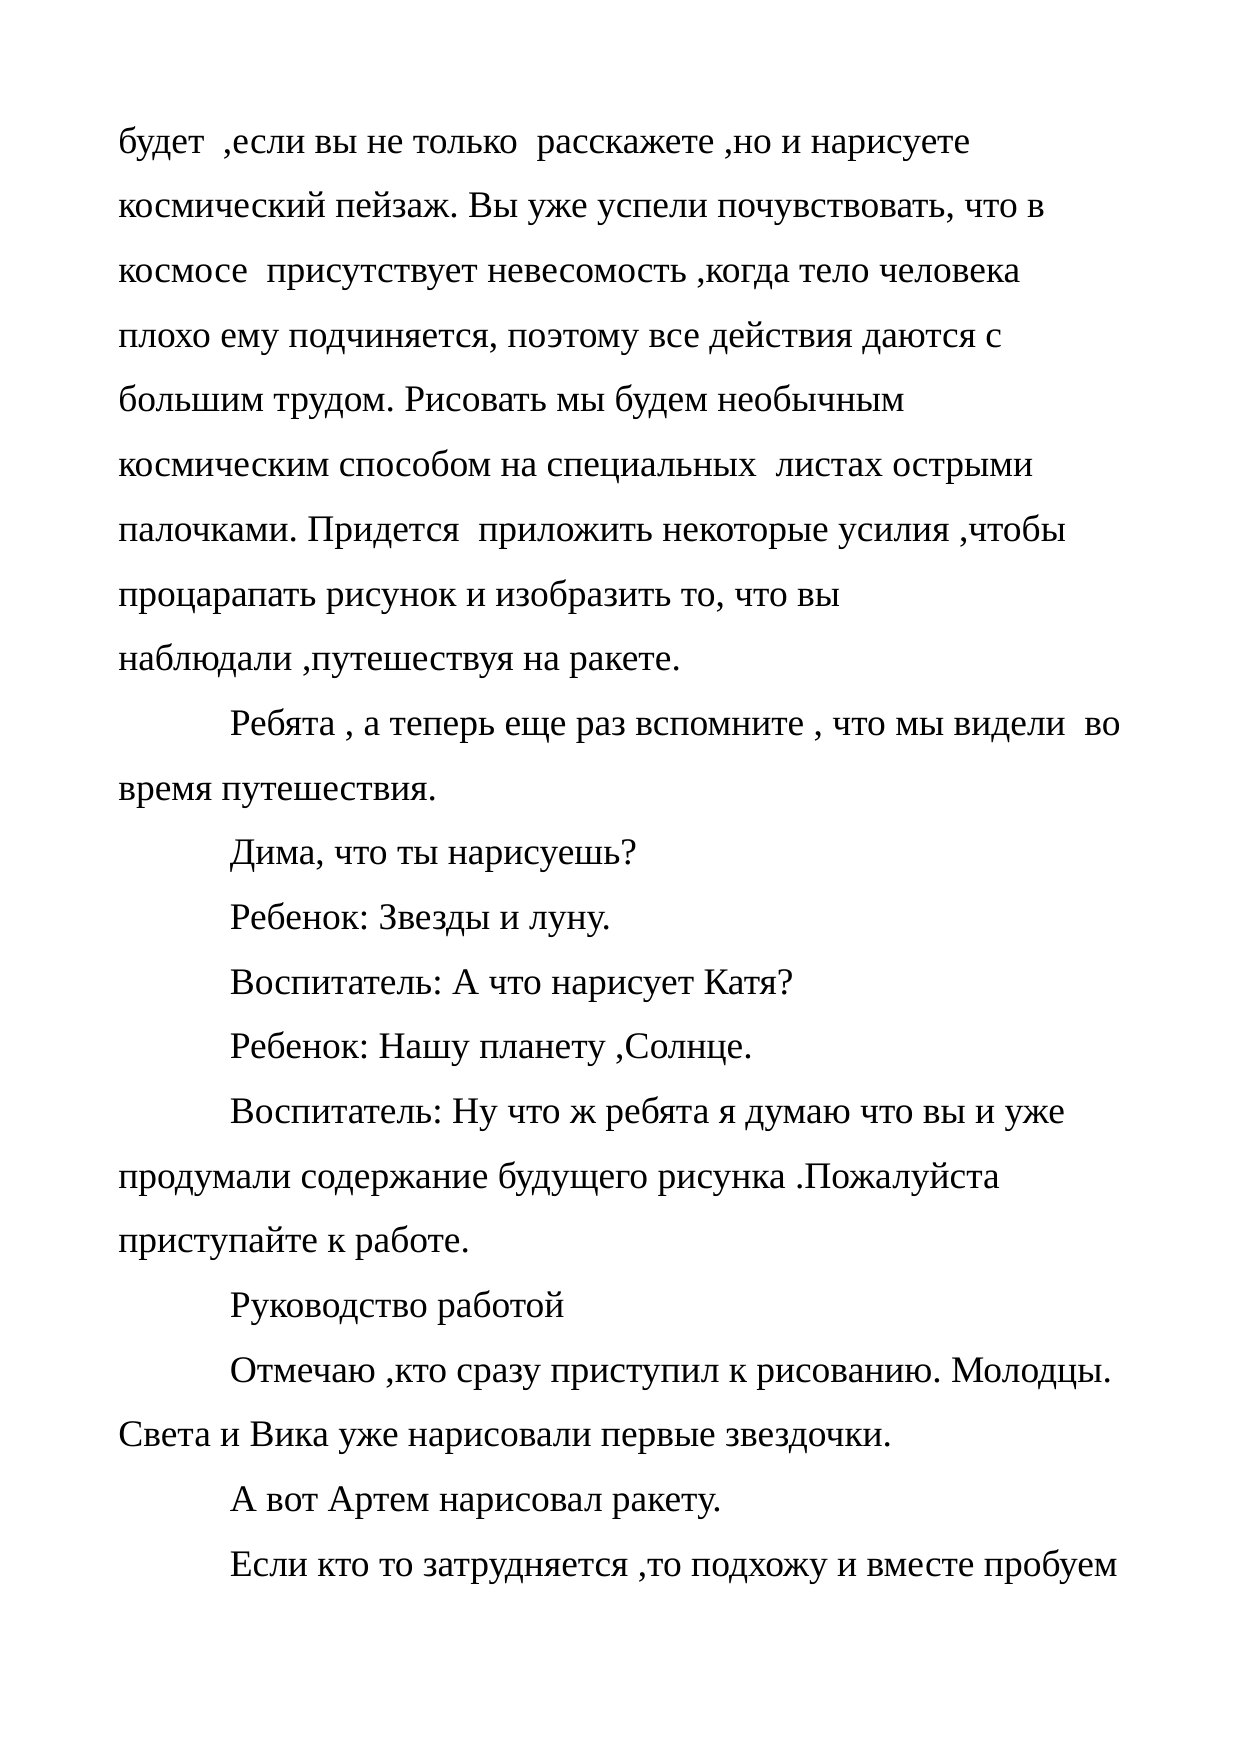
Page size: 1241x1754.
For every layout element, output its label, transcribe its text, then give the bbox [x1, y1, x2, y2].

text Если кто то затрудняется ,то подхожу и вместе пробуем [118, 1541, 1122, 1584]
text Ребенок: Нашу планету ,Солнце. [118, 1024, 1122, 1067]
text Отмечаю ,кто сразу приступил к рисованию. Молодцы. Света и Вика уже нарисовали первые звездочки. [118, 1347, 1122, 1455]
text Дима, что ты нарисуешь? [118, 830, 1122, 873]
text Ребенок: Звезды и луну. [118, 894, 1122, 937]
text Воспитатель: Ну что ж ребята я думаю что вы и уже продумали содержание будущего рисунка .Пожалуйста приступайте к работе. [118, 1088, 1122, 1261]
text Руководство работой [118, 1282, 1122, 1326]
text А вот Артем нарисовал ракету. [118, 1477, 1122, 1520]
text Ребята , а теперь еще раз вспомните , что мы видели во время путешествия. [118, 700, 1122, 808]
text Воспитатель: А что нарисует Катя? [118, 959, 1122, 1002]
text будет ,если вы не только расскажете ,но и нарисуете космический пейзаж. Вы уже успели почувствовать, что в космосе присутствует невесомость ,когда тело человека плохо ему подчиняется, поэтому все действия даются с большим трудом. Рисовать мы будем необычным космическим способом на специальных листах острыми палочками. Придется приложить некоторые усилия ,чтобы процарапать рисунок и изобразить то, что вы наблюдали ,путешествуя на ракете. [118, 118, 1122, 679]
